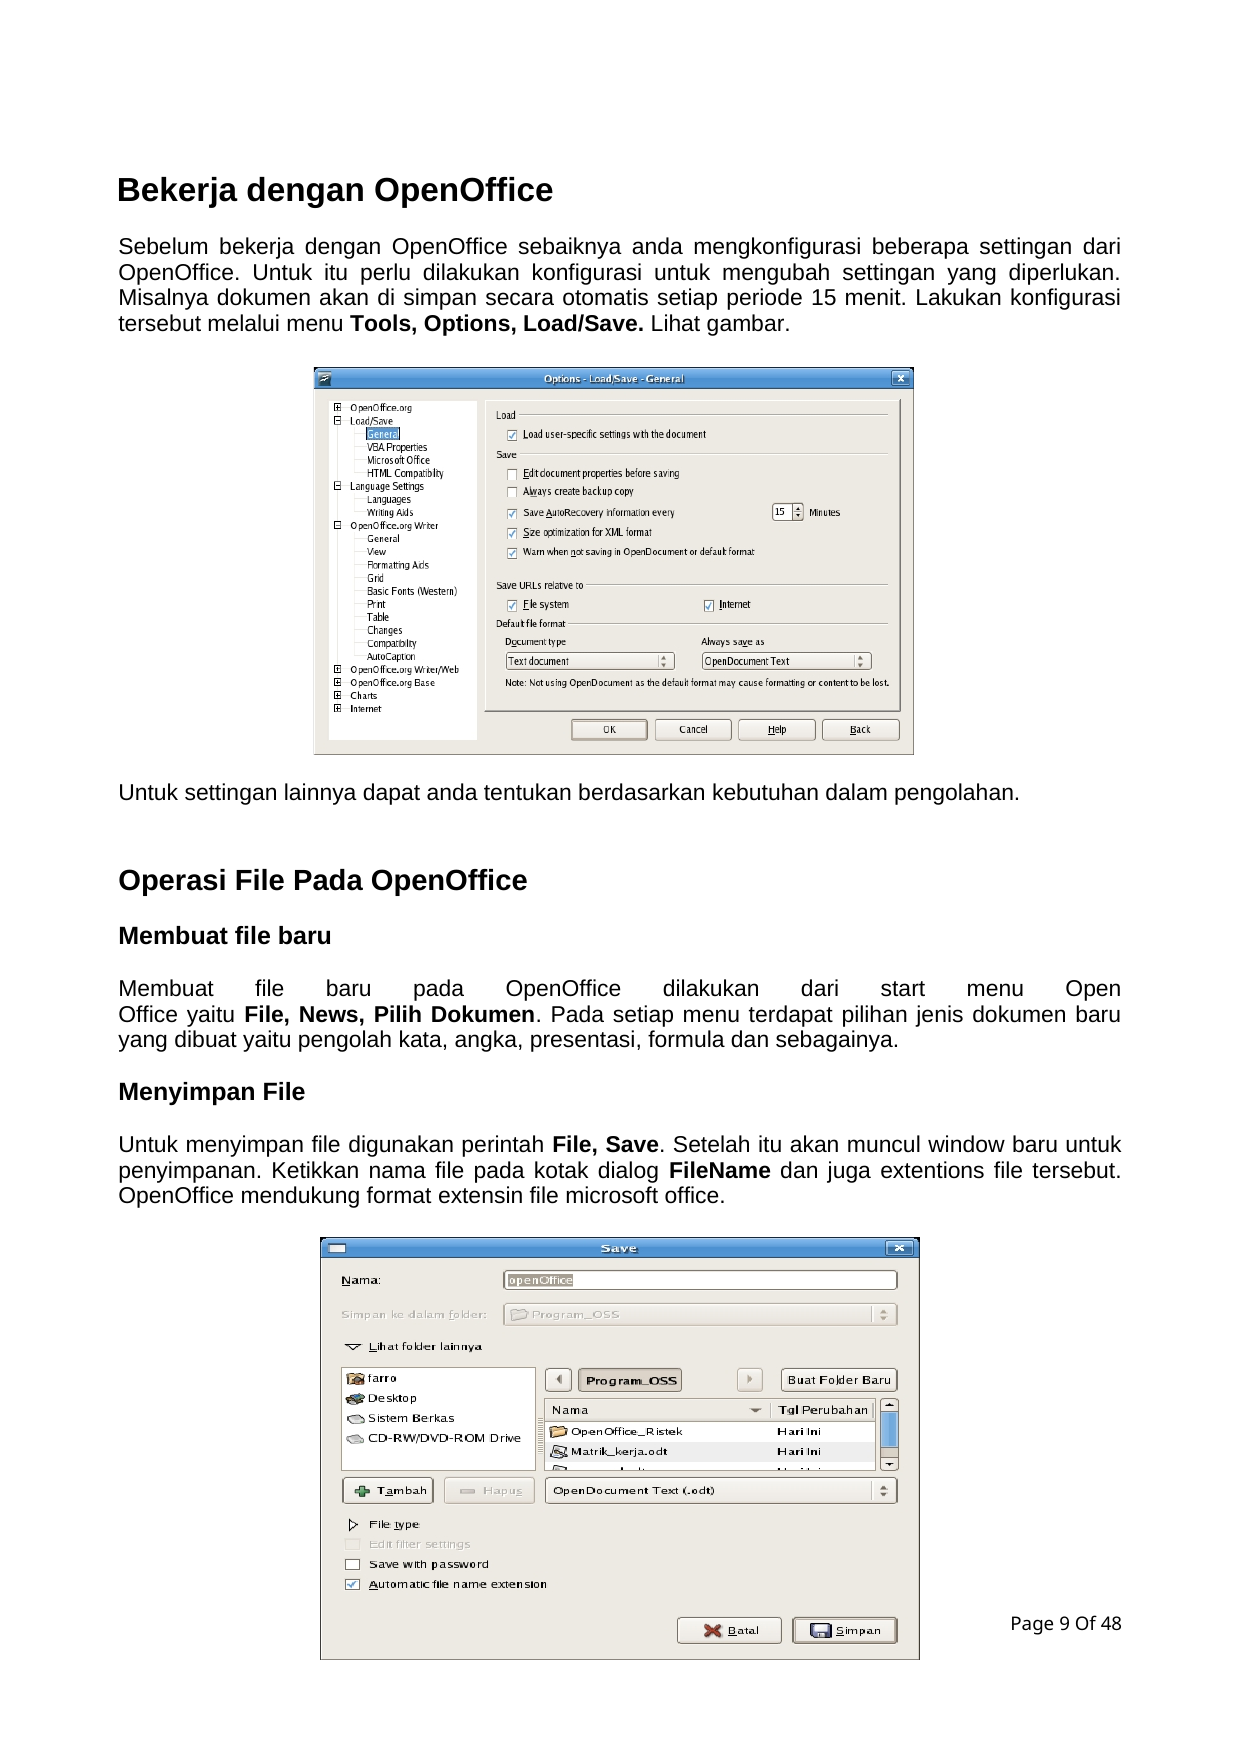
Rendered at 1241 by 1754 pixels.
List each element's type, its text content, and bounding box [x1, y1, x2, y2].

picture [320, 1237, 920, 1660]
text Membuat file baru pada OpenOffice dilakukan dari start menu Open Office yaitu File, News, Pilih Dokumen. Pada setiap menu terdapat pilihan jenis dokumen baru yang dibuat yaitu pengolah kata, angka, presentasi, formula dan sebagainya. [118, 976, 1122, 1053]
text Menyimpan File [118, 1078, 1122, 1106]
text Bekerja dengan OpenOffice [117, 171, 1122, 208]
text Membuat file baru [118, 922, 1122, 950]
text Untuk menyimpan file digunakan perintah File, Save. Setelah itu akan muncul window baru untuk penyimpanan. Ketikkan nama file pada kotak dialog FileName dan juga extentions file tersebut. OpenOffice mendukung format extensin file microsoft office. [118, 1132, 1122, 1209]
text Sebelum bekerja dengan OpenOffice sebaiknya anda mengkonfigurasi beberapa settingan dari OpenOffice. Untuk itu perlu dilakukan konfigurasi untuk mengubah settingan yang diperlukan. Misalnya dokumen akan di simpan secara otomatis setiap periode 15 menit. Lakukan konfigurasi tersebut melalui menu Tools, Options, Load/Save. Lihat gambar. [118, 234, 1122, 336]
text Untuk settingan lainnya dapat anda tentukan berdasarkan kebutuhan dalam pengolahan. [118, 780, 1122, 806]
picture [313, 367, 914, 755]
text Operasi File Pada OpenOffice [118, 864, 1122, 897]
